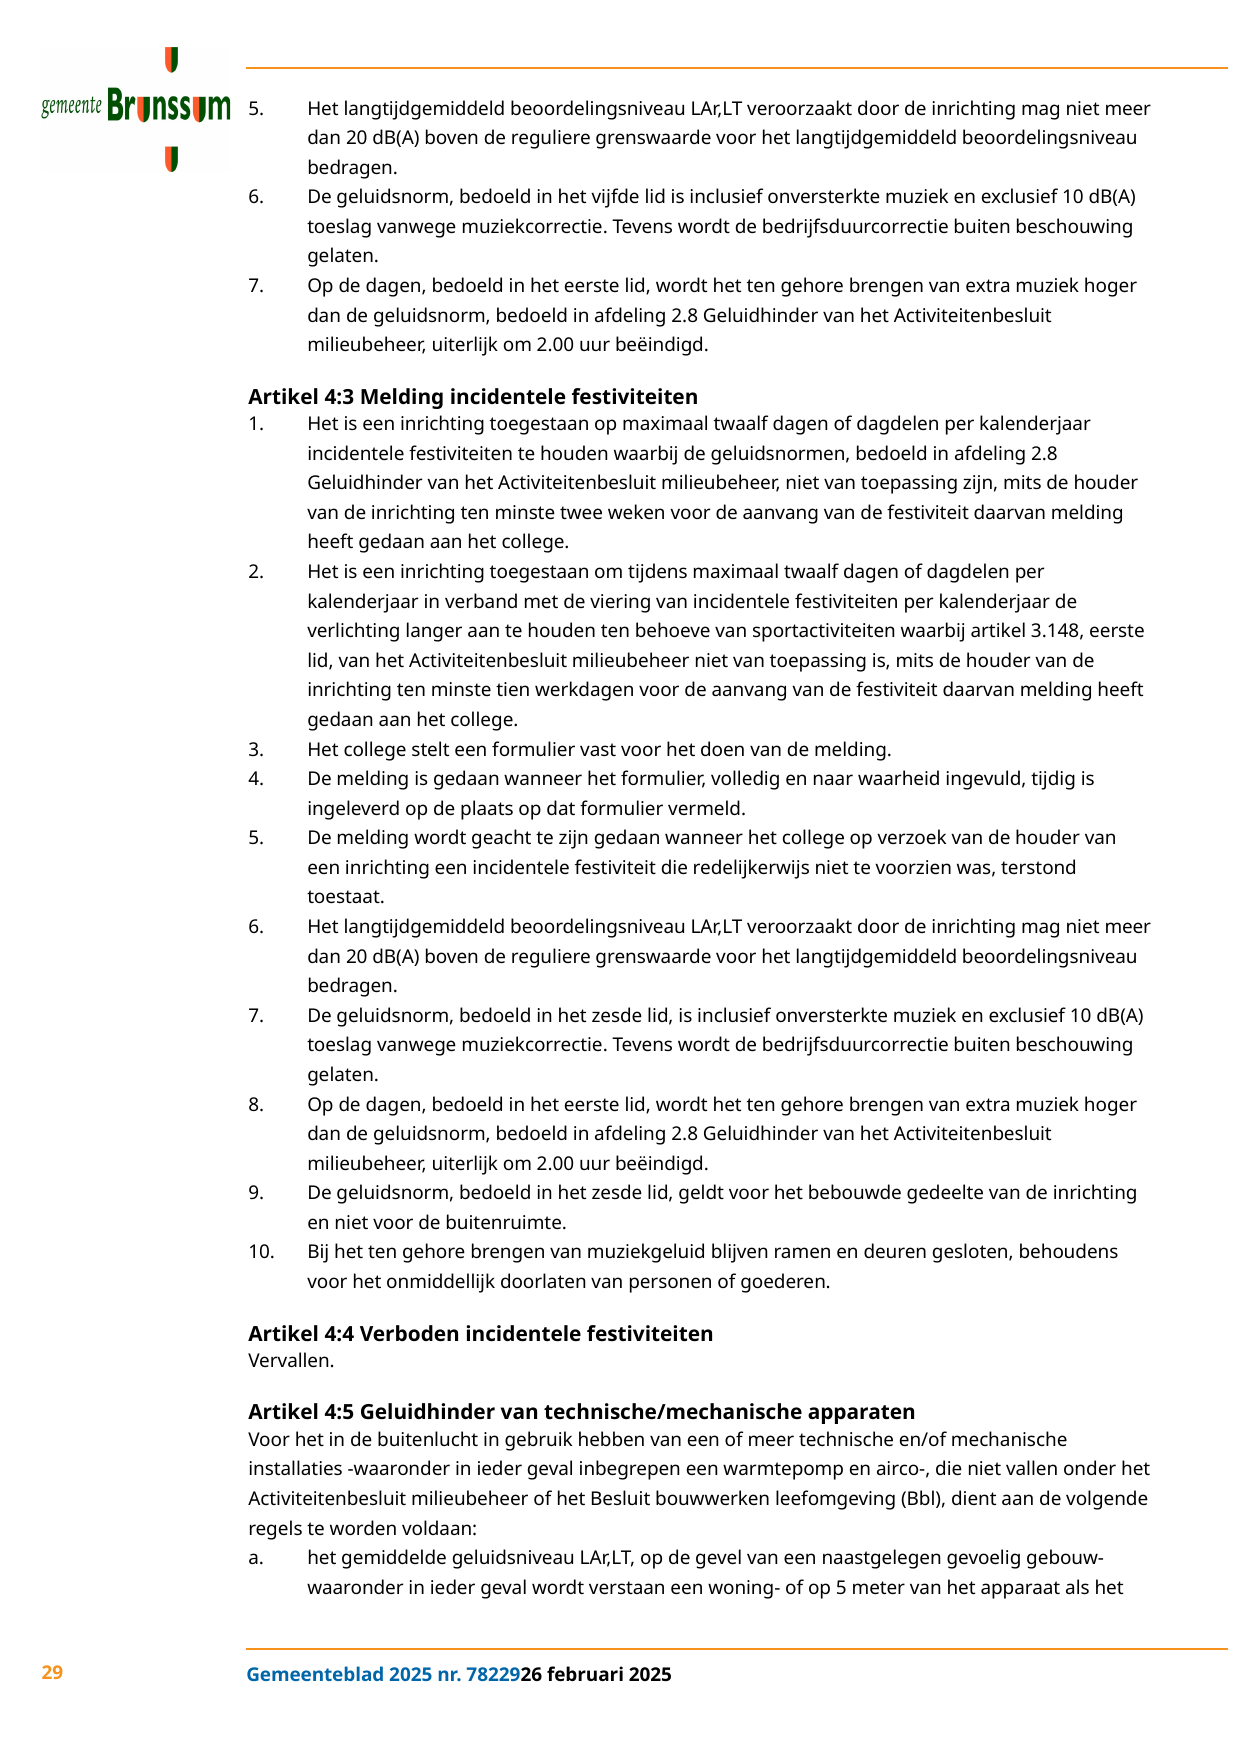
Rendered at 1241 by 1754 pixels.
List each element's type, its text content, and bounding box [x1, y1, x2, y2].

list Het langtijdgemiddeld beoordelingsniveau LAr,LT veroorzaakt door de inrichting mag niet meer dan 20 dB(A) boven de reguliere grenswaarde voor het langtijdgemiddeld beoordelingsniveau bedragen. [248, 913, 1152, 998]
text Voor het in de buitenlucht in gebruik hebben van een of meer technische en/of mechanische installaties -waaronder in ieder geval inbegrepen een warmtepomp en airco-, die niet vallen onder het Activiteitenbesluit milieubeheer of het Besluit bouwwerken leefomgeving (Bbl), dient aan de volgende regels te worden voldaan: [248, 1426, 1152, 1540]
picture [41, 47, 231, 172]
text Artikel 4:3 Melding incidentele festiviteiten [248, 382, 1152, 410]
list Het langtijdgemiddeld beoordelingsniveau LAr,LT veroorzaakt door de inrichting mag niet meer dan 20 dB(A) boven de reguliere grenswaarde voor het langtijdgemiddeld beoordelingsniveau bedragen. [248, 95, 1152, 180]
list De geluidsnorm, bedoeld in het zesde lid, is inclusief onversterkte muziek en exclusief 10 dB(A) toeslag vanwege muziekcorrectie. Tevens wordt de bedrijfsduurcorrectie buiten beschouwing gelaten. [248, 1002, 1152, 1087]
list De melding is gedaan wanneer het formulier, volledig en naar waarheid ingevuld, tijdig is ingeleverd op de plaats op dat formulier vermeld. [248, 765, 1152, 821]
list Het is een inrichting toegestaan op maximaal twaalf dagen of dagdelen per kalenderjaar incidentele festiviteiten te houden waarbij de geluidsnormen, bedoeld in afdeling 2.8 Geluidhinder van het Activiteitenbesluit milieubeheer, niet van toepassing zijn, mits de houder van de inrichting ten minste twee weken voor de aanvang van de festiviteit daarvan melding heeft gedaan aan het college. [248, 410, 1152, 554]
list De melding wordt geacht te zijn gedaan wanneer het college op verzoek van de houder van een inrichting een incidentele festiviteit die redelijkerwijs niet te voorzien was, terstond toestaat. [248, 824, 1152, 909]
text Artikel 4:4 Verboden incidentele festiviteiten [248, 1319, 1152, 1347]
list het gemiddelde geluidsniveau LAr,LT, op de gevel van een naastgelegen gevoelig gebouw- waaronder in ieder geval wordt verstaan een woning- of op 5 meter van het apparaat als het [248, 1544, 1152, 1599]
list Op de dagen, bedoeld in het eerste lid, wordt het ten gehore brengen van extra muziek hoger dan de geluidsnorm, bedoeld in afdeling 2.8 Geluidhinder van het Activiteitenbesluit milieubeheer, uiterlijk om 2.00 uur beëindigd. [248, 1091, 1152, 1176]
text Artikel 4:5 Geluidhinder van technische/mechanische apparaten [248, 1397, 1152, 1426]
list Op de dagen, bedoeld in het eerste lid, wordt het ten gehore brengen van extra muziek hoger dan de geluidsnorm, bedoeld in afdeling 2.8 Geluidhinder van het Activiteitenbesluit milieubeheer, uiterlijk om 2.00 uur beëindigd. [248, 272, 1152, 357]
list Het is een inrichting toegestaan om tijdens maximaal twaalf dagen of dagdelen per kalenderjaar in verband met de viering van incidentele festiviteiten per kalenderjaar de verlichting langer aan te houden ten behoeve van sportactiviteiten waarbij artikel 3.148, eerste lid, van het Activiteitenbesluit milieubeheer niet van toepassing is, mits de houder van de inrichting ten minste tien werkdagen voor de aanvang van de festiviteit daarvan melding heeft gedaan aan het college. [248, 558, 1152, 732]
list De geluidsnorm, bedoeld in het zesde lid, geldt voor het bebouwde gedeelte van de inrichting en niet voor de buitenruimte. [248, 1179, 1152, 1235]
list De geluidsnorm, bedoeld in het vijfde lid is inclusief onversterkte muziek en exclusief 10 dB(A) toeslag vanwege muziekcorrectie. Tevens wordt de bedrijfsduurcorrectie buiten beschouwing gelaten. [248, 183, 1152, 268]
text Vervallen. [248, 1347, 1152, 1373]
list Het college stelt een formulier vast voor het doen van de melding. [248, 736, 1152, 761]
list Bij het ten gehore brengen van muziekgeluid blijven ramen en deuren gesloten, behoudens voor het onmiddellijk doorlaten van personen of goederen. [248, 1239, 1152, 1294]
